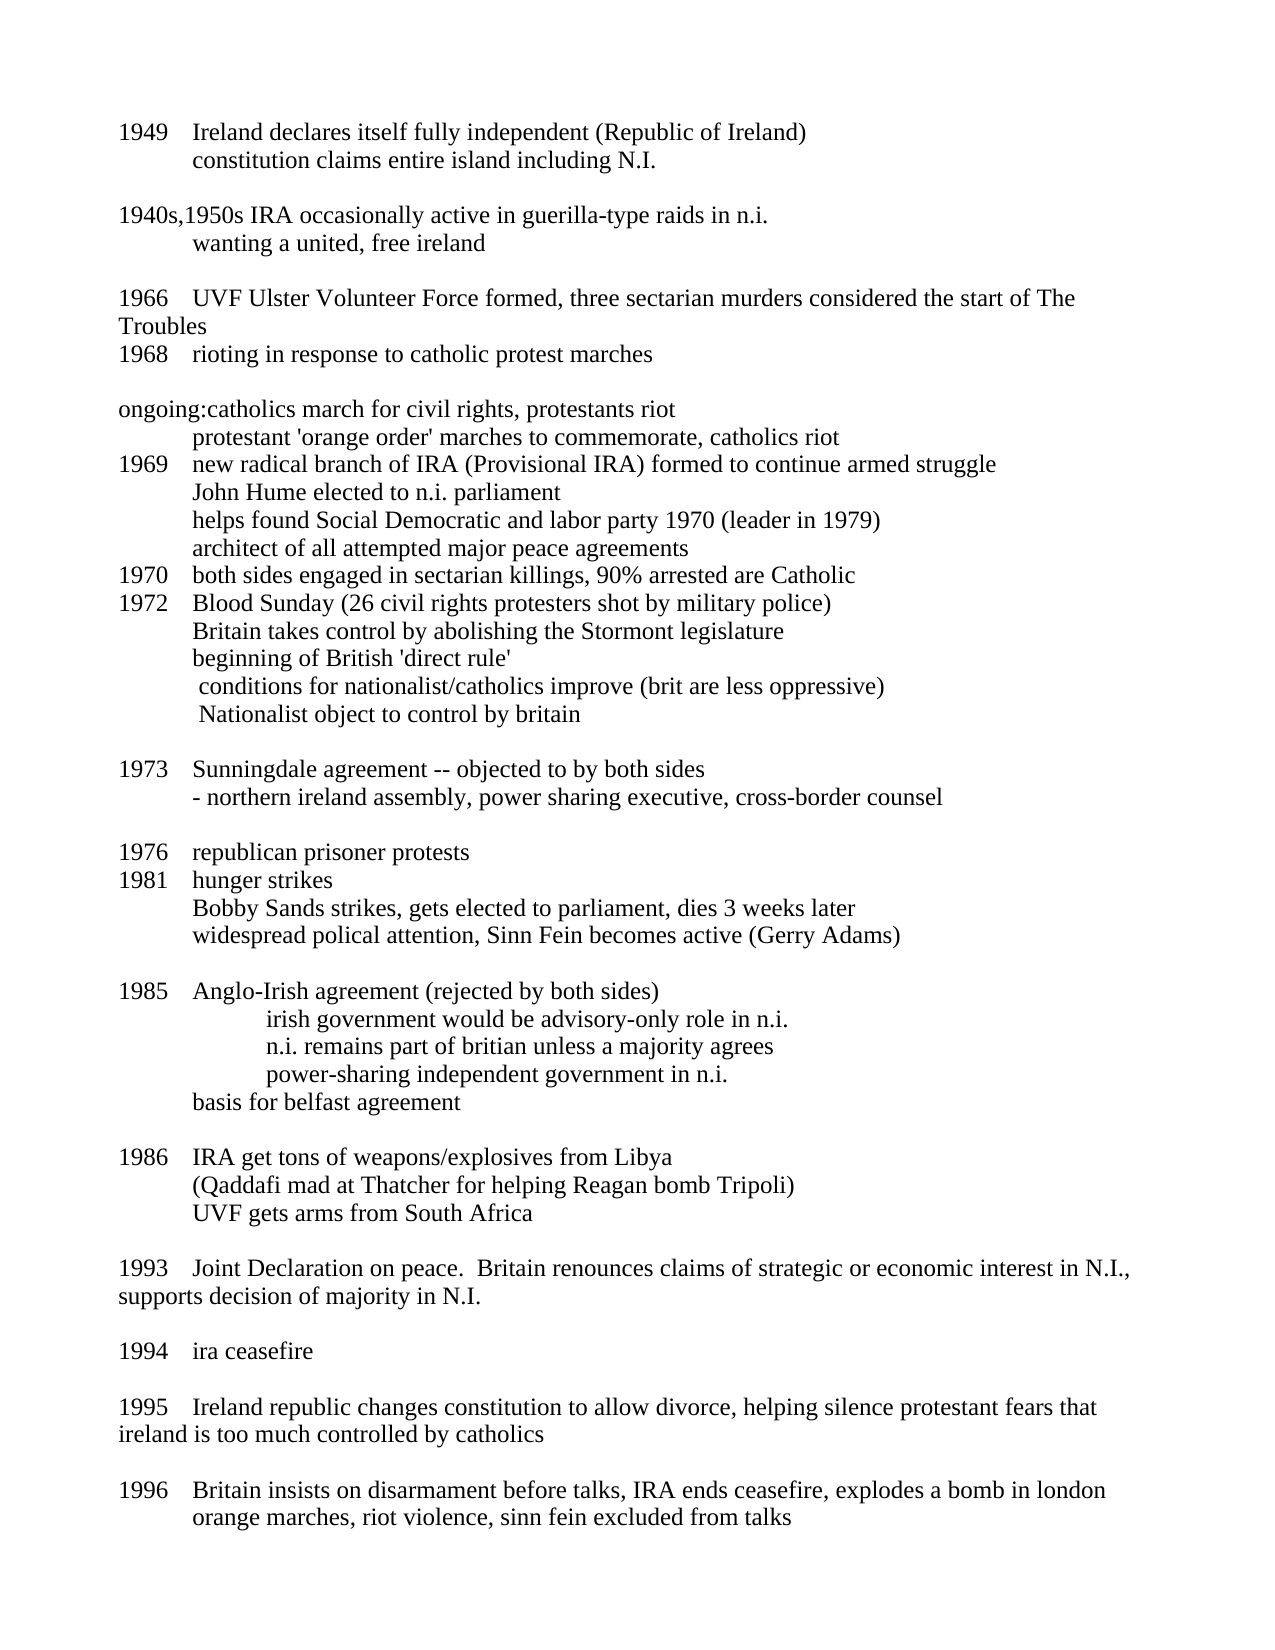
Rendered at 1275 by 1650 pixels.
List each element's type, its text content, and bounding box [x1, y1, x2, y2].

text wanting a united, free ireland [118, 229, 1157, 257]
text ongoing:catholics march for civil rights, protestants riot [118, 395, 1157, 423]
text - northern ireland assembly, power sharing executive, cross-border counsel [118, 783, 1157, 811]
text (Qaddafi mad at Thatcher for helping Reagan bomb Tripoli) [118, 1171, 1157, 1199]
text n.i. remains part of britian unless a majority agrees [118, 1032, 1157, 1060]
text helps found Social Democratic and labor party 1970 (leader in 1979) [118, 506, 1157, 534]
text basis for belfast agreement [118, 1088, 1157, 1116]
text orange marches, riot violence, sinn fein excluded from talks [118, 1503, 1157, 1531]
text 1986 IRA get tons of weapons/explosives from Libya [118, 1143, 1157, 1171]
text 1995 Ireland republic changes constitution to allow divorce, helping silence protestant fears that ireland is too much controlled by catholics [118, 1393, 1157, 1448]
text John Hume elected to n.i. parliament [118, 478, 1157, 506]
text irish government would be advisory-only role in n.i. [118, 1005, 1157, 1032]
text 1968 rioting in response to catholic protest marches [118, 340, 1157, 367]
text protestant 'orange order' marches to commemorate, catholics riot [118, 423, 1157, 451]
text 1969 new radical branch of IRA (Provisional IRA) formed to continue armed struggle [118, 451, 1157, 478]
text 1976 republican prisoner protests [118, 838, 1157, 866]
text 1994 ira ceasefire [118, 1337, 1157, 1365]
text 1970 both sides engaged in sectarian killings, 90% arrested are Catholic [118, 561, 1157, 589]
text power-sharing independent government in n.i. [118, 1060, 1157, 1088]
text beginning of British 'direct rule' [118, 644, 1157, 672]
text architect of all attempted major peace agreements [118, 534, 1157, 561]
text 1996 Britain insists on disarmament before talks, IRA ends ceasefire, explodes a bomb in london [118, 1476, 1157, 1503]
text 1981 hunger strikes [118, 866, 1157, 894]
text 1985 Anglo-Irish agreement (rejected by both sides) [118, 977, 1157, 1005]
text 1940s,1950s IRA occasionally active in guerilla-type raids in n.i. [118, 201, 1157, 229]
text 1949 Ireland declares itself fully independent (Republic of Ireland) [118, 118, 1157, 146]
text 1973 Sunningdale agreement -- objected to by both sides [118, 755, 1157, 783]
text conditions for nationalist/catholics improve (brit are less oppressive) [118, 672, 1157, 700]
text 1972 Blood Sunday (26 civil rights protesters shot by military police) [118, 589, 1157, 617]
text 1993 Joint Declaration on peace. Britain renounces claims of strategic or economic interest in N.I., supports decision of majority in N.I. [118, 1254, 1157, 1309]
text 1966 UVF Ulster Volunteer Force formed, three sectarian murders considered the start of The Troubles [118, 284, 1157, 340]
text UVF gets arms from South Africa [118, 1199, 1157, 1226]
text Britain takes control by abolishing the Stormont legislature [118, 617, 1157, 644]
text constitution claims entire island including N.I. [118, 146, 1157, 173]
text Bobby Sands strikes, gets elected to parliament, dies 3 weeks later [118, 894, 1157, 922]
text Nationalist object to control by britain [118, 700, 1157, 728]
text widespread polical attention, Sinn Fein becomes active (Gerry Adams) [118, 922, 1157, 949]
